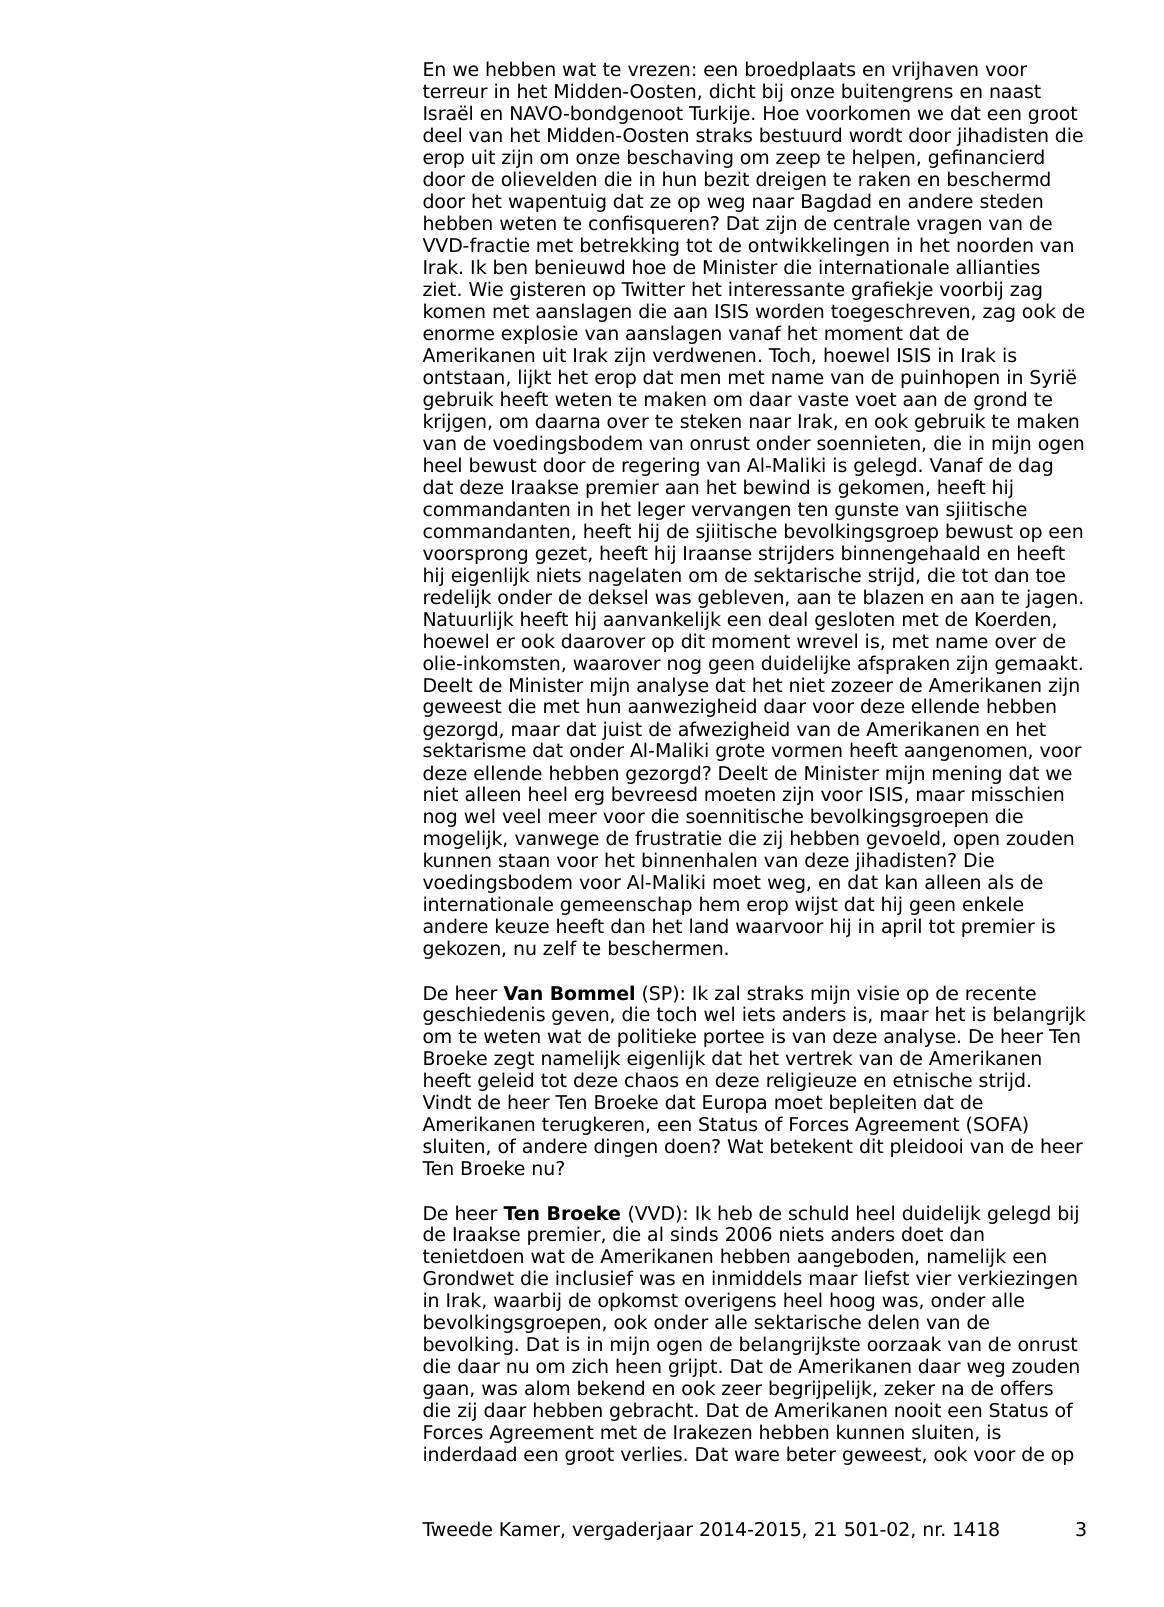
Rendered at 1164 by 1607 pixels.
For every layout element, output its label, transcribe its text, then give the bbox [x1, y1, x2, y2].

text Deelt de Minister mijn analyse dat het niet zozeer de Amerikanen zijn geweest die met hun aanwezigheid daar voor deze ellende hebben gezorgd, maar dat juist de afwezigheid van de Amerikanen en het sektarisme dat onder Al-Maliki grote vormen heeft aangenomen, voor deze ellende hebben gezorgd? Deelt de Minister mijn mening dat we niet alleen heel erg bevreesd moeten zijn voor ISIS, maar misschien nog wel veel meer voor die soennitische bevolkingsgroepen die mogelijk, vanwege de frustratie die zij hebben gevoeld, open zouden kunnen staan voor het binnenhalen van deze jihadisten? Die voedingsbodem voor Al-Maliki moet weg, en dat kan alleen als de internationale gemeenschap hem erop wijst dat hij geen enkele andere keuze heeft dan het land waarvoor hij in april tot premier is gekozen, nu zelf te beschermen. [422, 674, 1087, 960]
text De heer Ten Broeke (VVD): Ik heb de schuld heel duidelijk gelegd bij de Iraakse premier, die al sinds 2006 niets anders doet dan tenietdoen wat de Amerikanen hebben aangeboden, namelijk een Grondwet die inclusief was en inmiddels maar liefst vier verkiezingen in Irak, waarbij de opkomst overigens heel hoog was, onder alle bevolkingsgroepen, ook onder alle sektarische delen van de bevolking. Dat is in mijn ogen de belangrijkste oorzaak van de onrust die daar nu om zich heen grijpt. Dat de Amerikanen daar weg zouden gaan, was alom bekend en ook zeer begrijpelijk, zeker na de offers die zij daar hebben gebracht. Dat de Amerikanen nooit een Status of Forces Agreement met de Irakezen hebben kunnen sluiten, is inderdaad een groot verlies. Dat ware beter geweest, ook voor de op [422, 1202, 1087, 1466]
text En we hebben wat te vrezen: een broedplaats en vrijhaven voor terreur in het Midden-Oosten, dicht bij onze buitengrens en naast Israël en NAVO-bondgenoot Turkije. Hoe voorkomen we dat een groot deel van het Midden-Oosten straks bestuurd wordt door jihadisten die erop uit zijn om onze beschaving om zeep te helpen, gefinancierd door de olievelden die in hun bezit dreigen te raken en beschermd door het wapentuig dat ze op weg naar Bagdad en andere steden hebben weten te confisqueren? Dat zijn de centrale vragen van de VVD-fractie met betrekking tot de ontwikkelingen in het noorden van Irak. Ik ben benieuwd hoe de Minister die internationale allianties ziet. Wie gisteren op Twitter het interessante grafiekje voorbij zag komen met aanslagen die aan ISIS worden toegeschreven, zag ook de enorme explosie van aanslagen vanaf het moment dat de Amerikanen uit Irak zijn verdwenen. Toch, hoewel ISIS in Irak is ontstaan, lijkt het erop dat men met name van de puinhopen in Syrië gebruik heeft weten te maken om daar vaste voet aan de grond te krijgen, om daarna over te steken naar Irak, en ook gebruik te maken van de voedingsbodem van onrust onder soennieten, die in mijn ogen heel bewust door de regering van Al-Maliki is gelegd. Vanaf de dag dat deze Iraakse premier aan het bewind is gekomen, heeft hij commandanten in het leger vervangen ten gunste van sjiitische commandanten, heeft hij de sjiitische bevolkingsgroep bewust op een voorsprong gezet, heeft hij Iraanse strijders binnengehaald en heeft hij eigenlijk niets nagelaten om de sektarische strijd, die tot dan toe redelijk onder de deksel was gebleven, aan te blazen en aan te jagen. Natuurlijk heeft hij aanvankelijk een deal gesloten met de Koerden, hoewel er ook daarover op dit moment wrevel is, met name over de olie-inkomsten, waarover nog geen duidelijke afspraken zijn gemaakt. [422, 59, 1087, 674]
text De heer Van Bommel (SP): Ik zal straks mijn visie op de recente geschiedenis geven, die toch wel iets anders is, maar het is belangrijk om te weten wat de politieke portee is van deze analyse. De heer Ten Broeke zegt namelijk eigenlijk dat het vertrek van de Amerikanen heeft geleid tot deze chaos en deze religieuze en etnische strijd. Vindt de heer Ten Broeke dat Europa moet bepleiten dat de Amerikanen terugkeren, een Status of Forces Agreement (SOFA) sluiten, of andere dingen doen? Wat betekent dit pleidooi van de heer Ten Broeke nu? [422, 982, 1087, 1180]
